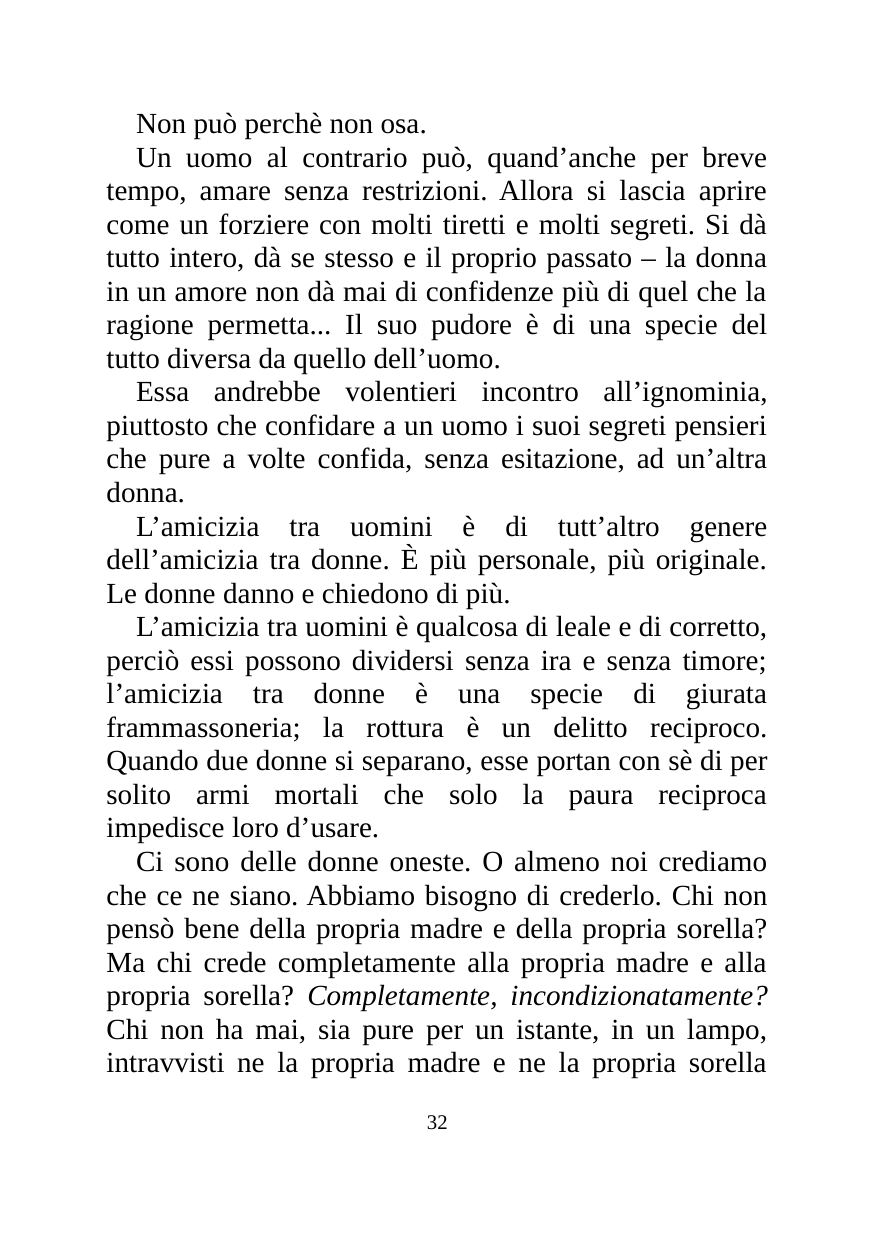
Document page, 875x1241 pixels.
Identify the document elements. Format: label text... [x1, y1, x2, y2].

text L’amicizia tra uomini è di tutt’altro genere dell’amicizia tra donne. È più personale, più originale. Le donne danno e chiedono di più. [106, 509, 768, 609]
text Non può perchè non osa. [106, 106, 768, 140]
text Ci sono delle donne oneste. O almeno noi crediamo che ce ne siano. Abbiamo bisogno di crederlo. Chi non pensò bene della propria madre e della propria sorella? Ma chi crede completamente alla propria madre e alla propria sorella? Completamente, incondizionatamente? Chi non ha mai, sia pure per un istante, in un lampo, intravvisti ne la propria madre e ne la propria sorella [106, 844, 768, 1079]
text Un uomo al contrario può, quand’anche per breve tempo, amare senza restrizioni. Allora si lascia aprire come un forziere con molti tiretti e molti segreti. Si dà tutto intero, dà se stesso e il proprio passato – la donna in un amore non dà mai di confidenze più di quel che la ragione permetta... Il suo pudore è di una specie del tutto diversa da quello dell’uomo. [106, 140, 768, 374]
text Essa andrebbe volentieri incontro all’ignominia, piuttosto che confidare a un uomo i suoi segreti pensieri che pure a volte confida, senza esitazione, ad un’altra donna. [106, 374, 768, 509]
text L’amicizia tra uomini è qualcosa di leale e di corretto, perciò essi possono dividersi senza ira e senza timore; l’amicizia tra donne è una specie di giurata frammassoneria; la rottura è un delitto reciproco. Quando due donne si separano, esse portan con sè di per solito armi mortali che solo la paura reciproca impedisce loro d’usare. [106, 609, 768, 844]
